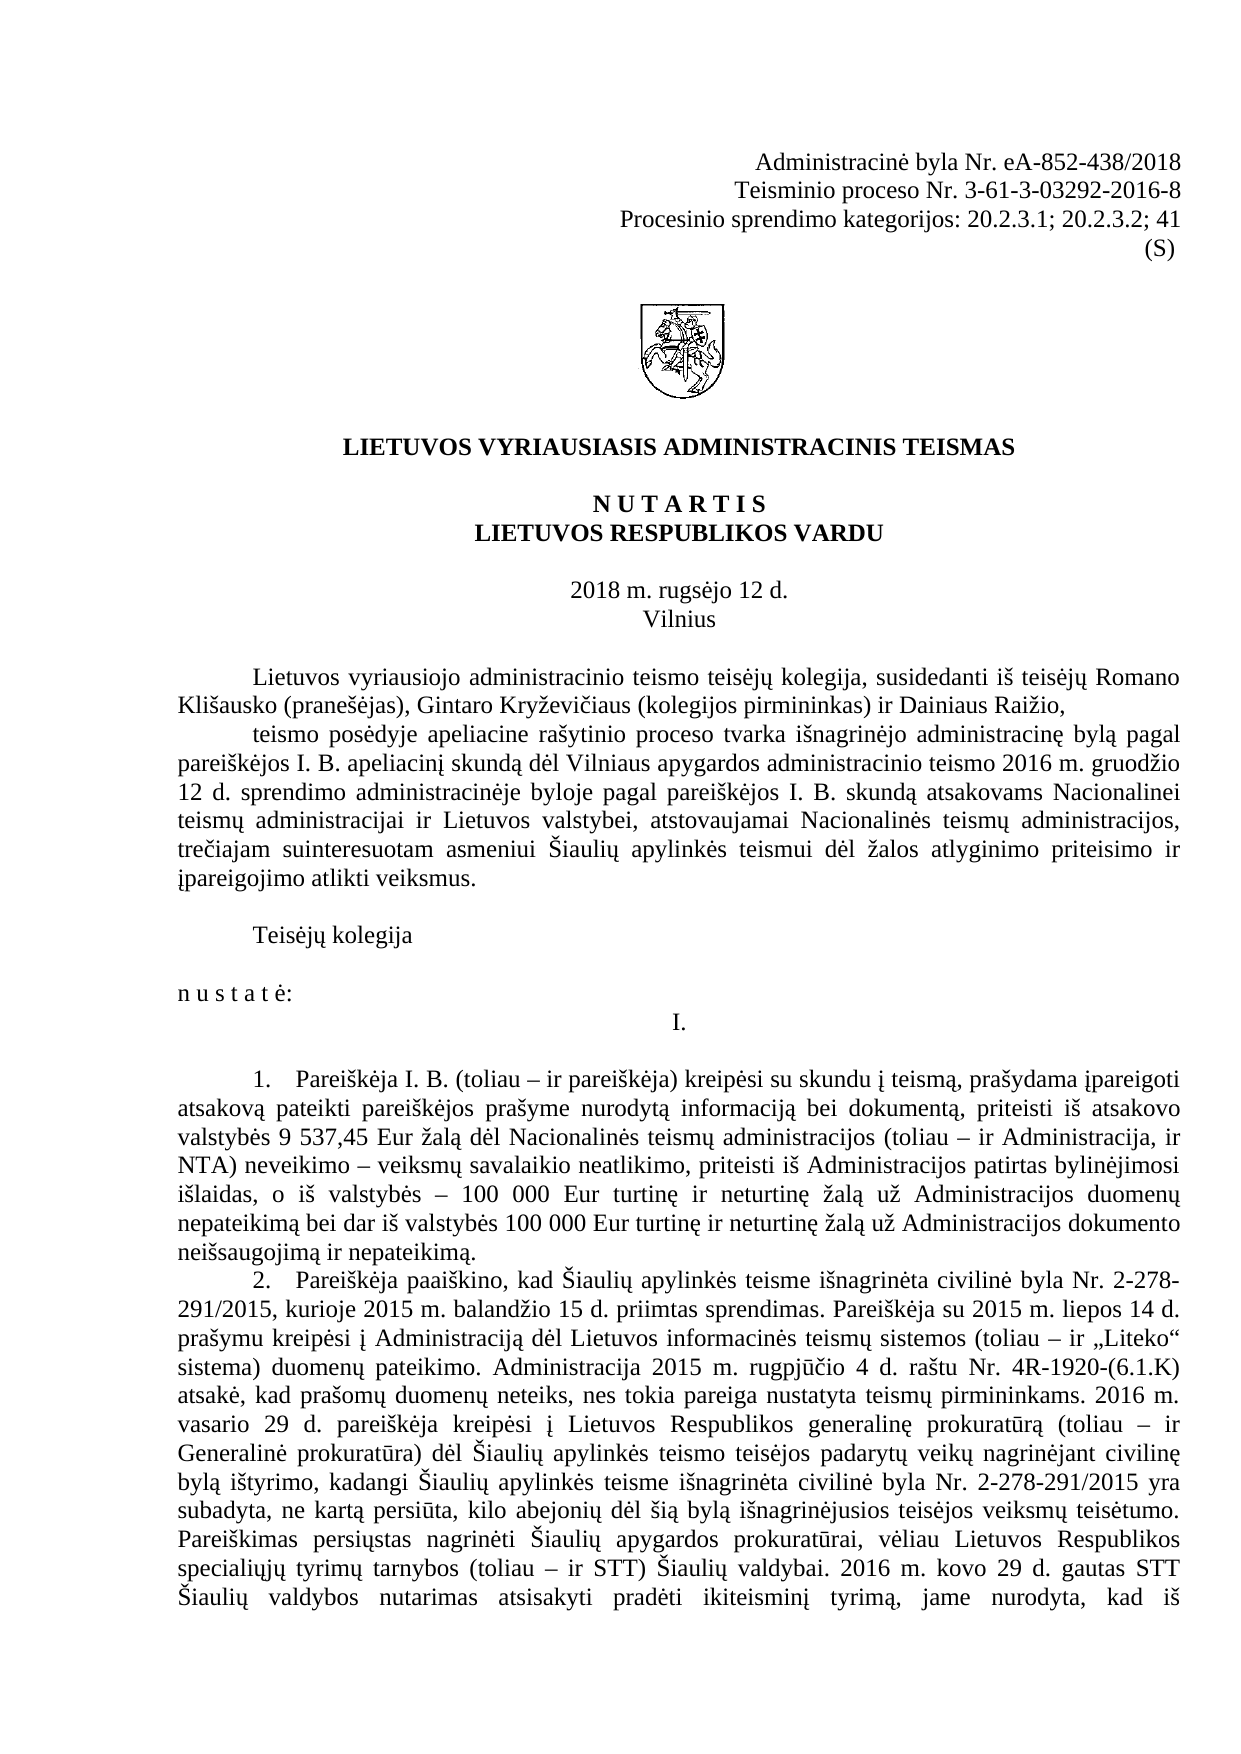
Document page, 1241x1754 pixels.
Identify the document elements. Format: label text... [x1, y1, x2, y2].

text teismo posėdyje apeliacine rašytinio proceso tvarka išnagrinėjo administracinę bylą pagal pareiškėjos I. B. apeliacinį skundą dėl Vilniaus apygardos administracinio teismo 2016 m. gruodžio 12 d. sprendimo administracinėje byloje pagal pareiškėjos I. B. skundą atsakovams Nacionalinei teismų administracijai ir Lietuvos valstybei, atstovaujamai Nacionalinės teismų administracijos, trečiajam suinteresuotam asmeniui Šiaulių apylinkės teismui dėl žalos atlyginimo priteisimo ir įpareigojimo atlikti veiksmus. [177, 719, 1181, 892]
text LIETUVOS RESPUBLIKOS VARDU [177, 518, 1181, 547]
text 1. Pareiškėja I. B. (toliau – ir pareiškėja) kreipėsi su skundu į teismą, prašydama įpareigoti atsakovą pateikti pareiškėjos prašyme nurodytą informaciją bei dokumentą, priteisti iš atsakovo valstybės 9 537,45 Eur žalą dėl Nacionalinės teismų administracijos (toliau – ir Administracija, ir NTA) neveikimo – veiksmų savalaikio neatlikimo, priteisti iš Administracijos patirtas bylinėjimosi išlaidas, o iš valstybės – 100 000 Eur turtinę ir neturtinę žalą už Administracijos duomenų nepateikimą bei dar iš valstybės 100 000 Eur turtinę ir neturtinę žalą už Administracijos dokumento neišsaugojimą ir nepateikimą. [177, 1064, 1181, 1266]
text 2018 m. rugsėjo 12 d. [177, 576, 1181, 604]
text n u s t a t ė: [177, 978, 1181, 1007]
text Teisėjų kolegija [177, 921, 1181, 949]
text Lietuvos vyriausiojo administracinio teismo teisėjų kolegija, susidedanti iš teisėjų Romano Klišausko (pranešėjas), Gintaro Kryževičiaus (kolegijos pirmininkas) ir Dainiaus Raižio, [177, 662, 1181, 719]
text Procesinio sprendimo kategorijos: 20.2.3.1; 20.2.3.2; 41 [177, 204, 1181, 233]
text N U T A R T I S [177, 489, 1181, 518]
text LIETUVOS VYRIAUSIASIS ADMINISTRACINIS TEISMAS [177, 432, 1181, 461]
text Teisminio proceso Nr. 3-61-3-03292-2016-8 [177, 176, 1181, 204]
text Vilnius [177, 604, 1181, 633]
text 2. Pareiškėja paaiškino, kad Šiaulių apylinkės teisme išnagrinėta civilinė byla Nr. 2-278-291/2015, kurioje 2015 m. balandžio 15 d. priimtas sprendimas. Pareiškėja su 2015 m. liepos 14 d. prašymu kreipėsi į Administraciją dėl Lietuvos informacinės teismų sistemos (toliau – ir „Liteko“ sistema) duomenų pateikimo. Administracija 2015 m. rugpjūčio 4 d. raštu Nr. 4R-1920-(6.1.K) atsakė, kad prašomų duomenų neteiks, nes tokia pareiga nustatyta teismų pirmininkams. 2016 m. vasario 29 d. pareiškėja kreipėsi į Lietuvos Respublikos generalinę prokuratūrą (toliau – ir Generalinė prokuratūra) dėl Šiaulių apylinkės teismo teisėjos padarytų veikų nagrinėjant civilinę bylą ištyrimo, kadangi Šiaulių apylinkės teisme išnagrinėta civilinė byla Nr. 2-278-291/2015 yra subadyta, ne kartą persiūta, kilo abejonių dėl šią bylą išnagrinėjusios teisėjos veiksmų teisėtumo. Pareiškimas persiųstas nagrinėti Šiaulių apygardos prokuratūrai, vėliau Lietuvos Respublikos specialiųjų tyrimų tarnybos (toliau – ir STT) Šiaulių valdybai. 2016 m. kovo 29 d. gautas STT Šiaulių valdybos nutarimas atsisakyti pradėti ikiteisminį tyrimą, jame nurodyta, kad iš [177, 1266, 1181, 1611]
text Administracinė byla Nr. eA-852-438/2018 [177, 147, 1181, 176]
text (S) [177, 233, 1181, 262]
text I. [177, 1007, 1181, 1036]
